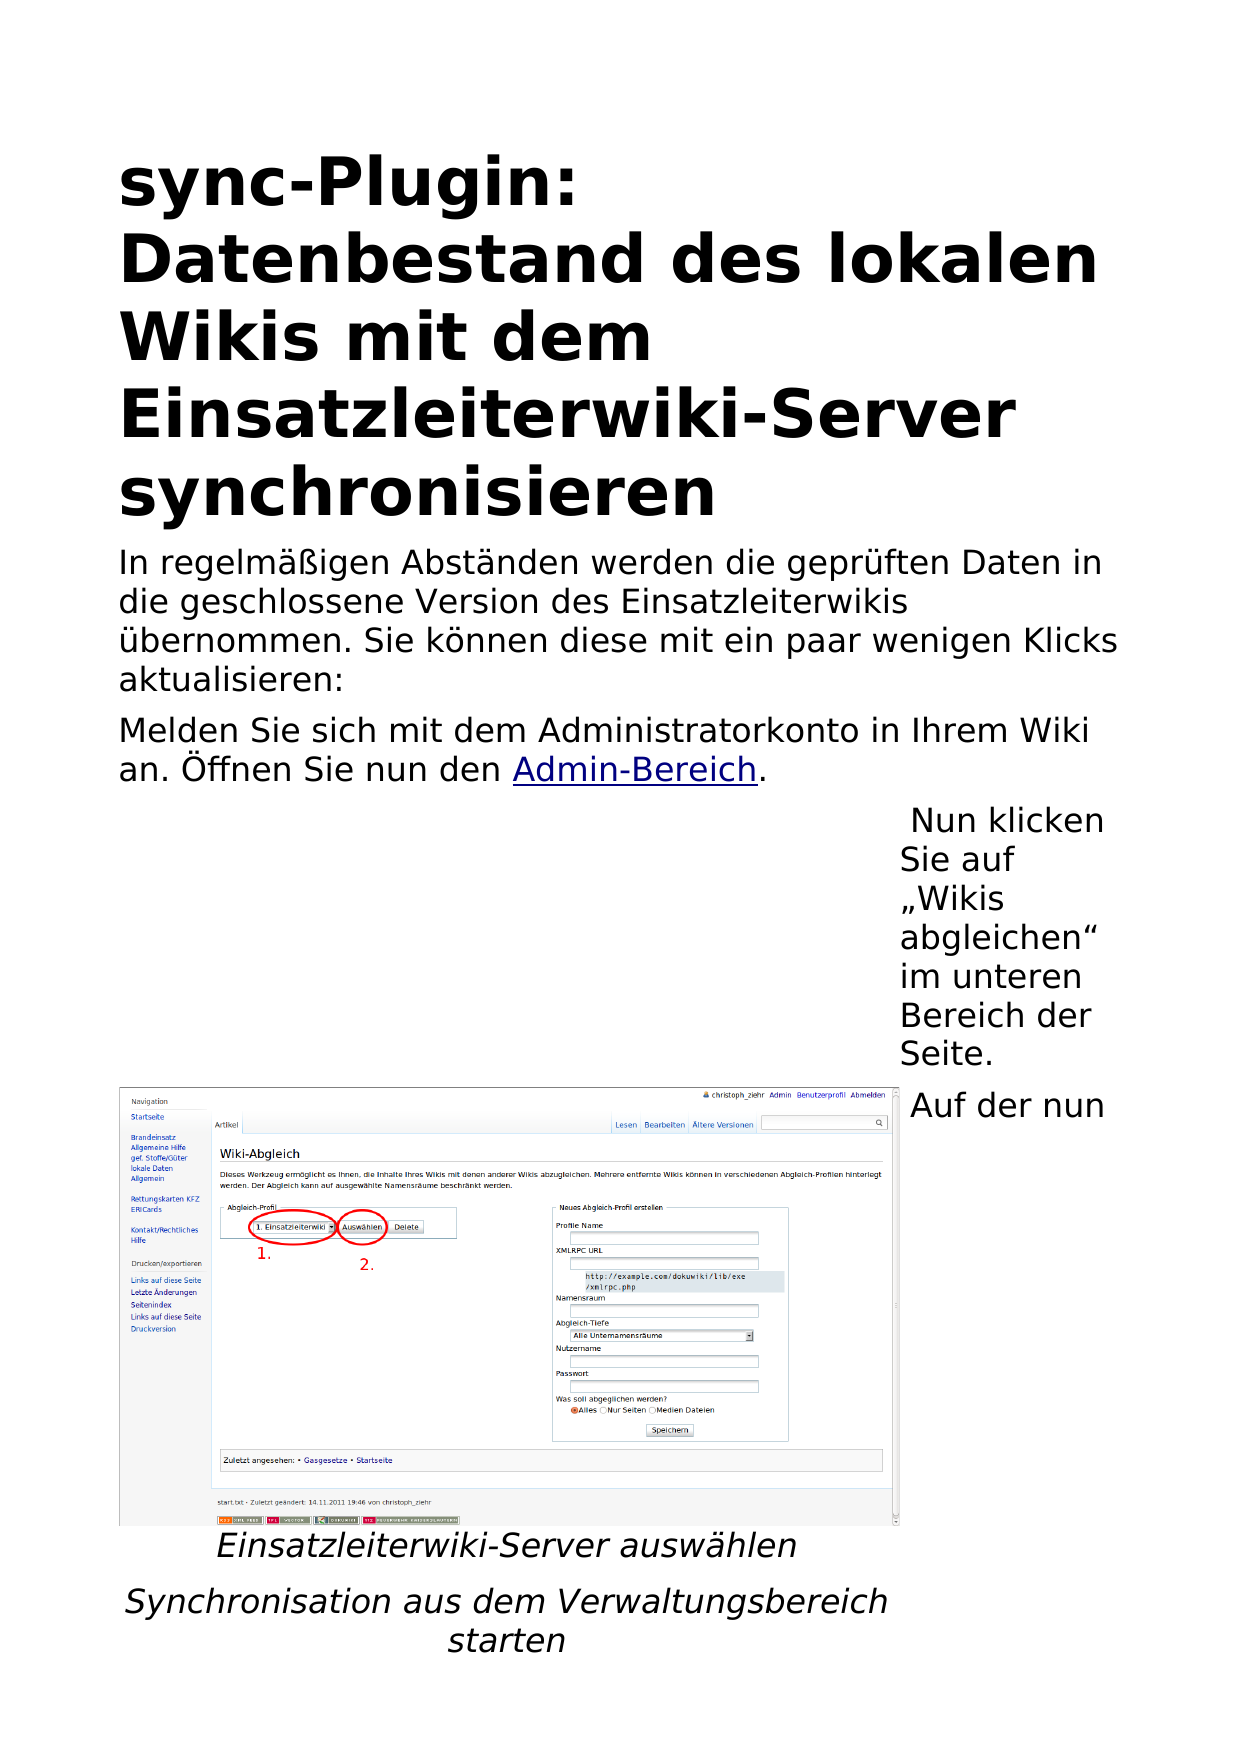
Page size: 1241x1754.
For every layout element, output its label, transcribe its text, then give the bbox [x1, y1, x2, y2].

text In regelmäßigen Abständen werden die geprüften Daten in die geschlossene Version des Einsatzleiterwikis übernommen. Sie können diese mit ein paar wenigen Klicks aktualisieren: [118, 544, 1122, 699]
text Melden Sie sich mit dem Administratorkonto in Ihrem Wiki an. Öffnen Sie nun den Admin-Bereich. [118, 712, 1122, 789]
text [118, 814, 899, 1086]
text Auf der nun [900, 1086, 1122, 1125]
text Synchronisation aus dem Verwaltungsbereich starten [118, 1566, 899, 1661]
picture [118, 1086, 900, 1527]
text Nun klicken Sie auf „Wikis abgleichen“ im unteren Bereich der Seite. [118, 802, 1122, 1074]
subtitle sync-Plugin: Datenbestand des lokalen Wikis mit dem Einsatzleiterwiki-Server synchronisieren [118, 143, 1122, 531]
text Einsatzleiterwiki-Server auswählen [118, 1527, 899, 1566]
